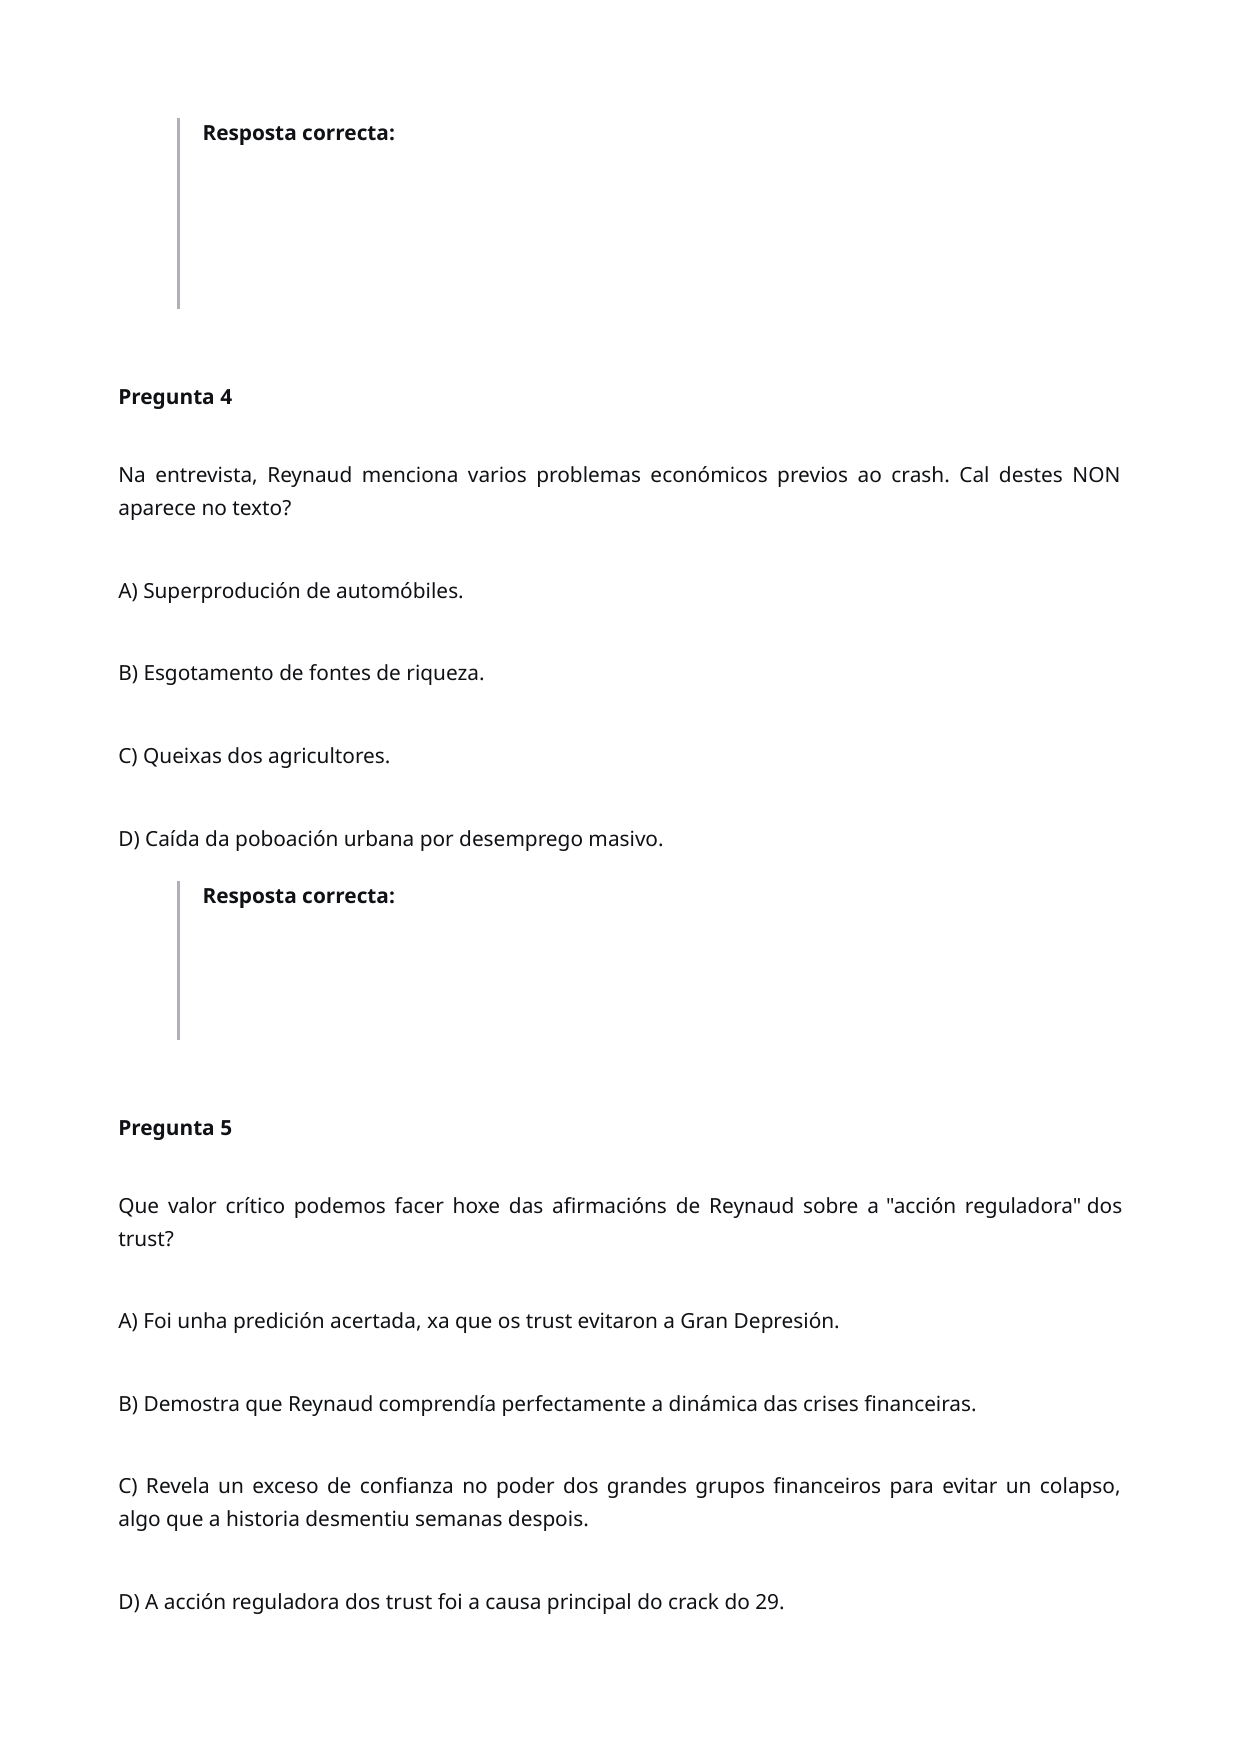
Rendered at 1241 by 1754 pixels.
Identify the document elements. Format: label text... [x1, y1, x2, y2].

subtitle Pregunta 4 [118, 364, 1122, 411]
text Xustificación: O texto fala de superprodución de automóbiles, queixas agrícolas e esgotamento de riquezas. Non menciona en ningún momento unha caída da poboación urbana nin desemprego masivo antes do crash (iso viría despois). Polo tanto, D é a opción que non se corresponde coa fonte. [180, 914, 1063, 1040]
text C) Revela un exceso de confianza no poder dos grandes grupos financeiros para evitar un colapso, algo que a historia desmentiu semanas despois. [118, 1472, 1122, 1533]
text A) Superprodución de automóbiles. [118, 576, 1122, 604]
text B) Esgotamento de fontes de riqueza. [118, 658, 1122, 687]
text D) Caída da poboación urbana por desemprego masivo. [118, 824, 1122, 852]
text Resposta correcta: D [180, 881, 1063, 910]
text Na entrevista, Reynaud menciona varios problemas económicos previos ao crash. Cal destes NON aparece no texto? [118, 461, 1122, 522]
text A) Foi unha predición acertada, xa que os trust evitaron a Gran Depresión. [118, 1306, 1122, 1335]
text Resposta correcta: B [180, 118, 1063, 147]
text Que valor crítico podemos facer hoxe das afirmacións de Reynaud sobre a "acción reguladora" dos trust? [118, 1191, 1122, 1252]
subtitle Pregunta 5 [118, 1094, 1122, 1141]
text D) A acción reguladora dos trust foi a causa principal do crack do 29. [118, 1587, 1122, 1615]
text C) Queixas dos agricultores. [118, 741, 1122, 769]
text B) Demostra que Reynaud comprendía perfectamente a dinámica das crises financeiras. [118, 1389, 1122, 1417]
text Xustificación: O xornalista ve contradición entre as estatísticas positivas e a fraxilidade de fondo. Ademais, teme que o colapso americano se converta en crise mundial. Isto anticipa o que realmente ocorreu despois de outubro de 1929: a Gran Depresión estendeuse globalmente. As outras opcións contradín o sentido do texto e o coñecemento histórico. [180, 151, 1063, 309]
